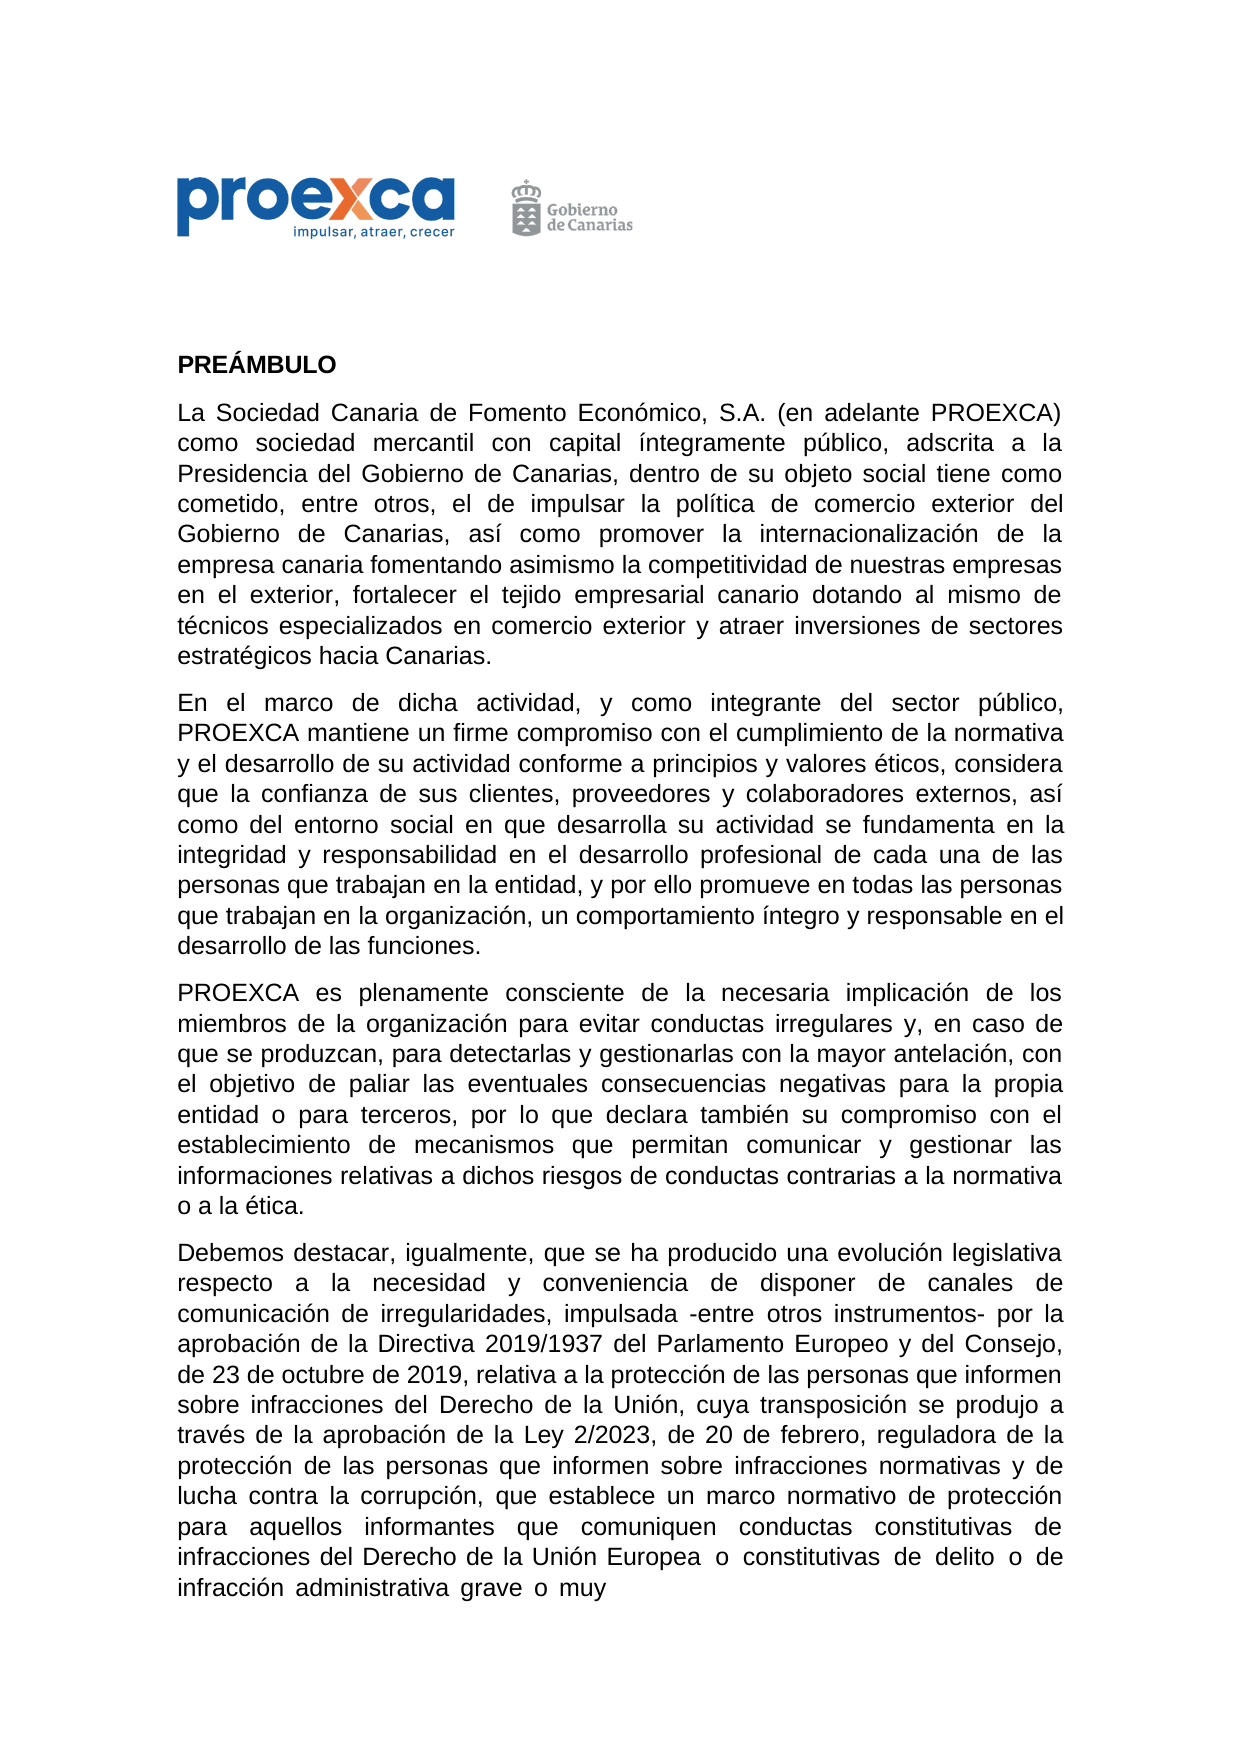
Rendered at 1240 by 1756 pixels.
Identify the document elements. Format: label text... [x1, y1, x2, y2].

subtitle PREÁMBULO [177, 350, 1077, 379]
text En el marco de dicha actividad, y como integrante del sector público, PROEXCA mantiene un firme compromiso con el cumplimiento de la normativa y el desarrollo de su actividad conforme a principios y valores éticos, considera que la confianza de sus clientes, proveedores y colaboradores externos, así como del entorno social en que desarrolla su actividad se fundamenta en la integridad y responsabilidad en el desarrollo profesional de cada una de las personas que trabajan en la entidad, y por ello promueve en todas las personas que trabajan en la organización, un comportamiento íntegro y responsable en el desarrollo de las funciones. [177, 688, 1064, 960]
text Debemos destacar, igualmente, que se ha producido una evolución legislativa respecto a la necesidad y conveniencia de disponer de canales de comunicación de irregularidades, impulsada -entre otros instrumentos- por la aprobación de la Directiva 2019/1937 del Parlamento Europeo y del Consejo, de 23 de octubre de 2019, relativa a la protección de las personas que informen sobre infracciones del Derecho de la Unión, cuya transposición se produjo a través de la aprobación de la Ley 2/2023, de 20 de febrero, reguladora de la protección de las personas que informen sobre infracciones normativas y de lucha contra la corrupción, que establece un marco normativo de protección para aquellos informantes que comuniquen conductas constitutivas de infracciones del Derecho de la Unión Europea o constitutivas de delito o de infracción administrativa grave o muy [177, 1238, 1063, 1601]
text La Sociedad Canaria de Fomento Económico, S.A. (en adelante PROEXCA) como sociedad mercantil con capital íntegramente público, adscrita a la Presidencia del Gobierno de Canarias, dentro de su objeto social tiene como cometido, entre otros, el de impulsar la política de comercio exterior del Gobierno de Canarias, así como promover la internacionalización de la empresa canaria fomentando asimismo la competitividad de nuestras empresas en el exterior, fortalecer el tejido empresarial canario dotando al mismo de técnicos especializados en comercio exterior y atraer inversiones de sectores estratégicos hacia Canarias. [177, 398, 1063, 670]
text PROEXCA es plenamente consciente de la necesaria implicación de los miembros de la organización para evitar conductas irregulares y, en caso de que se produzcan, para detectarlas y gestionarlas con la mayor antelación, con el objetivo de paliar las eventuales consecuencias negativas para la propia entidad o para terceros, por lo que declara también su compromiso con el establecimiento de mecanismos que permitan comunicar y gestionar las informaciones relativas a dichos riesgos de conductas contrarias a la normativa o a la ética. [177, 978, 1063, 1220]
